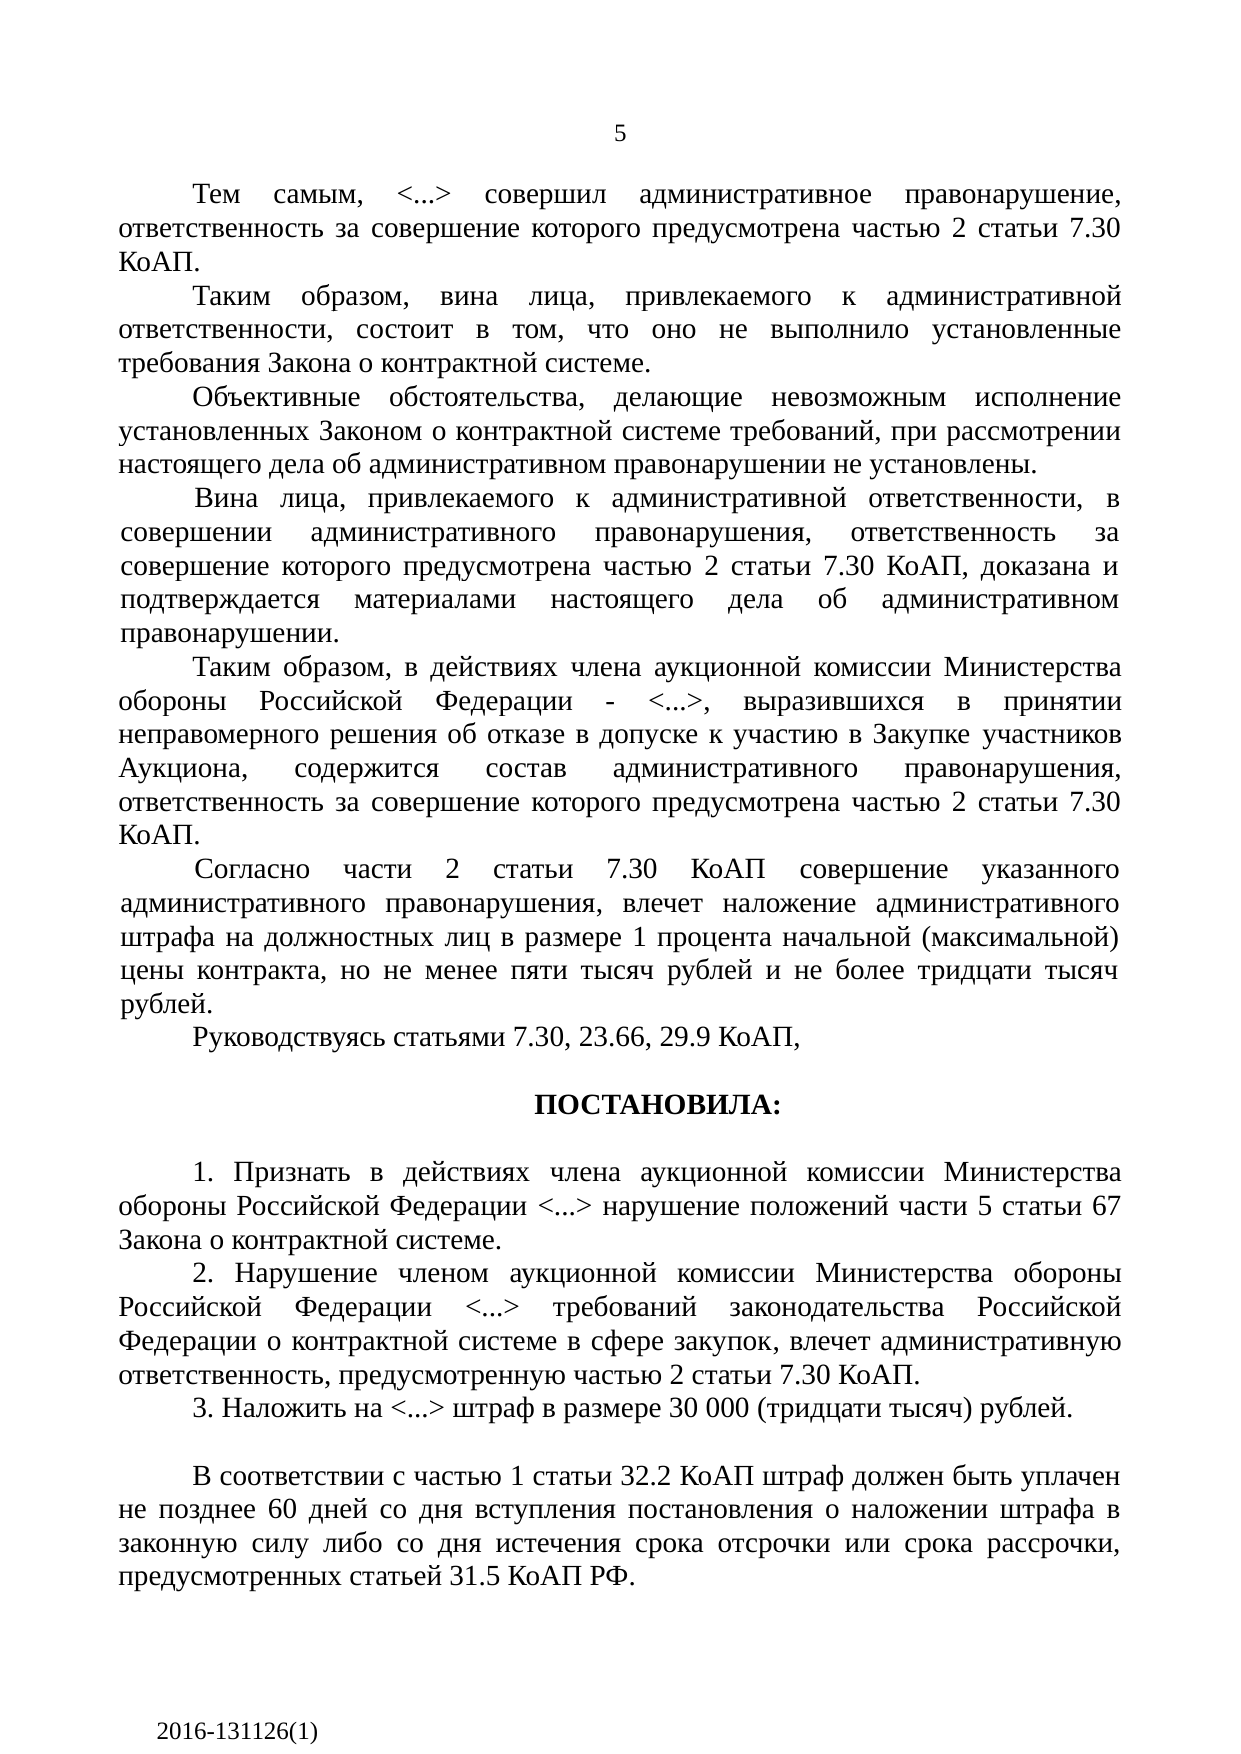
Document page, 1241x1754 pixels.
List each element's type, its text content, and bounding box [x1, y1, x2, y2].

text Вина лица, привлекаемого к административной ответственности, в совершении административного правонарушения, ответственность за совершение которого предусмотрена частью 2 статьи 7.30 КоАП, доказана и подтверждается материалами настоящего дела об административном правонарушении. [120, 480, 1120, 649]
text Объективные обстоятельства, делающие невозможным исполнение установленных Законом о контрактной системе требований, при рассмотрении настоящего дела об административном правонарушении не установлены. [118, 379, 1122, 480]
text 2. Нарушение членом аукционной комиссии Министерства обороны Российской Федерации <...> требований законодательства Российской Федерации о контрактной системе в сфере закупок, влечет административную ответственность, предусмотренную частью 2 статьи 7.30 КоАП. [118, 1256, 1122, 1391]
text Руководствуясь статьями 7.30, 23.66, 29.9 КоАП, [118, 1019, 1122, 1053]
text Тем самым, <...> совершил административное правонарушение, ответственность за совершение которого предусмотрена частью 2 статьи 7.30 КоАП. [118, 176, 1122, 278]
text ПОСТАНОВИЛА: [118, 1087, 1122, 1121]
text Таким образом, вина лица, привлекаемого к административной ответственности, состоит в том, что оно не выполнило установленные требования Закона о контрактной системе. [118, 278, 1122, 379]
text 3. Наложить на <...> штраф в размере 30 000 (тридцати тысяч) рублей. [118, 1391, 1122, 1424]
text Таким образом, в действиях члена аукционной комиссии Министерства обороны Российской Федерации - <...>, выразившихся в принятии неправомерного решения об отказе в допуске к участию в Закупке участников Аукциона, содержится состав административного правонарушения, ответственность за совершение которого предусмотрена частью 2 статьи 7.30 КоАП. [118, 649, 1122, 851]
text 1. Признать в действиях члена аукционной комиссии Министерства обороны Российской Федерации <...> нарушение положений части 5 статьи 67 Закона о контрактной системе. [118, 1154, 1122, 1256]
text Согласно части 2 статьи 7.30 КоАП совершение указанного административного правонарушения, влечет наложение административного штрафа на должностных лиц в размере 1 процента начальной (максимальной) цены контракта, но не менее пяти тысяч рублей и не более тридцати тысяч рублей. [120, 851, 1120, 1019]
text В соответствии с частью 1 статьи 32.2 КоАП штраф должен быть уплачен не позднее 60 дней со дня вступления постановления о наложении штрафа в законную силу либо со дня истечения срока отсрочки или срока рассрочки, предусмотренных статьей 31.5 КоАП РФ. [118, 1458, 1122, 1592]
